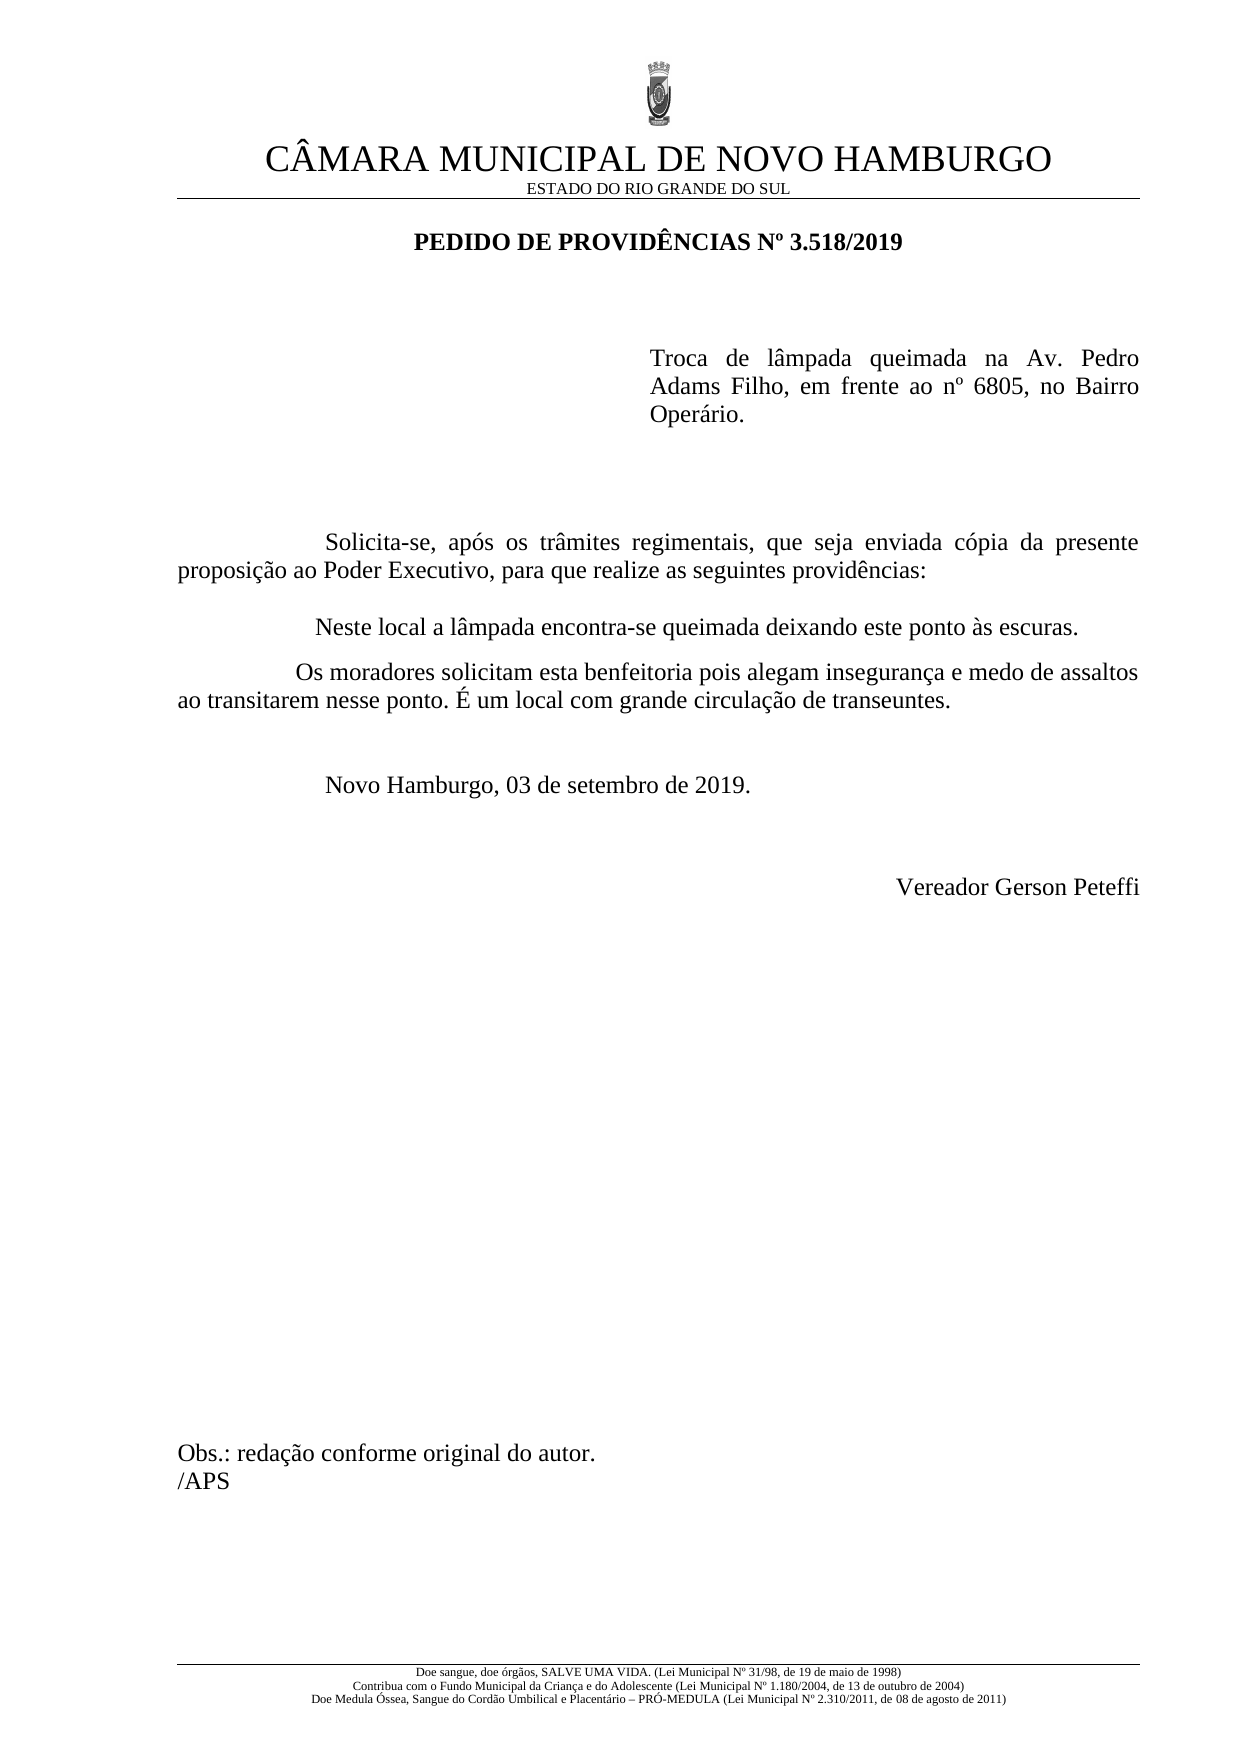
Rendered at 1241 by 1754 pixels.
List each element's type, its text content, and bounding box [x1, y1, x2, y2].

text Os moradores solicitam esta benfeitoria pois alegam insegurança e medo de assaltos ao transitarem nesse ponto. É um local com grande circulação de transeuntes. [177, 658, 1140, 714]
text Novo Hamburgo, 03 de setembro de 2019. [177, 771, 1140, 799]
text Vereador Gerson Peteffi [177, 873, 1140, 901]
text Solicita-se, após os trâmites regimentais, que seja enviada cópia da presente proposição ao Poder Executivo, para que realize as seguintes providências: [177, 528, 1140, 583]
text Neste local a lâmpada encontra-se queimada deixando este ponto às escuras. [177, 613, 1140, 641]
text PEDIDO DE PROVIDÊNCIAS Nº 3.518/2019 [177, 228, 1140, 256]
text Obs.: redação conforme original do autor. [177, 1439, 1140, 1467]
text Troca de lâmpada queimada na Av. Pedro Adams Filho, em frente ao nº 6805, no Bairro Operário. [649, 344, 1140, 428]
text /APS [177, 1467, 1140, 1495]
